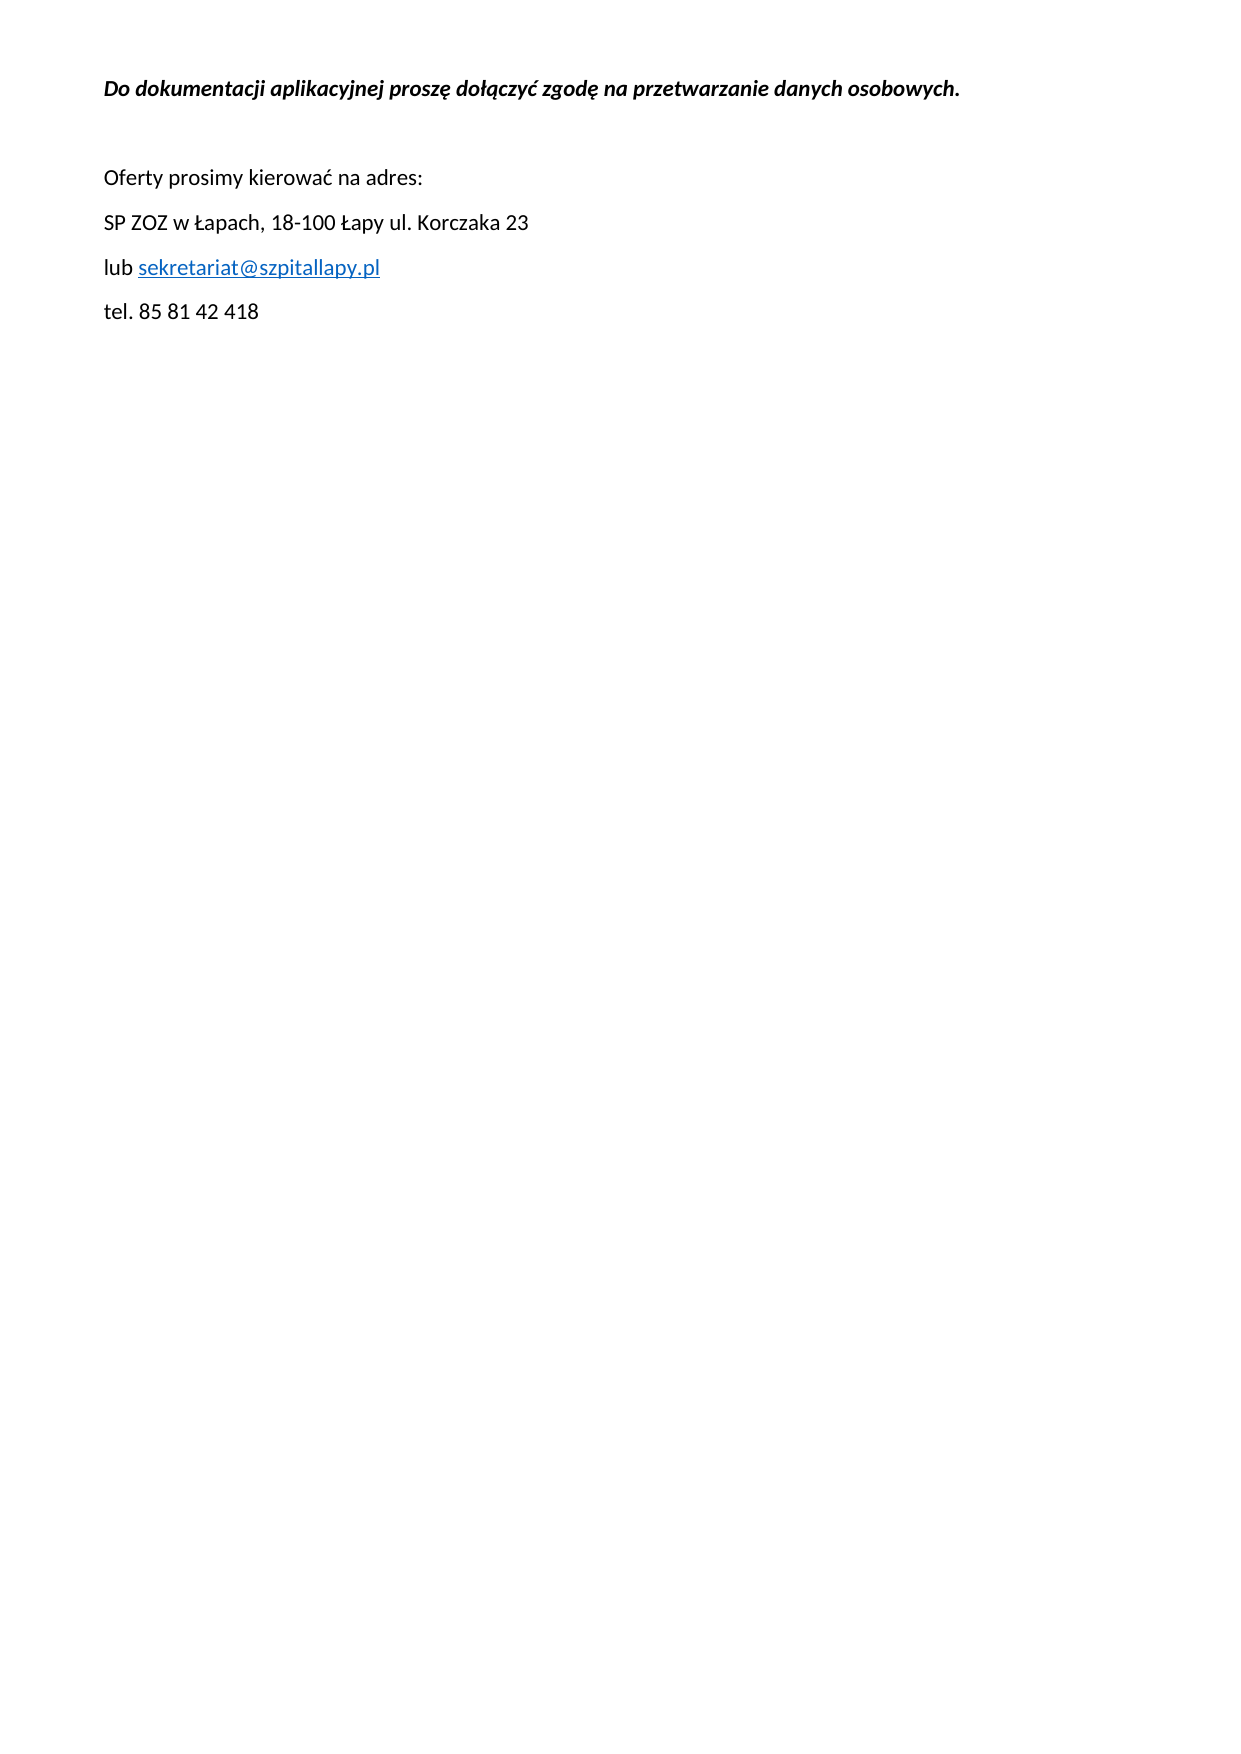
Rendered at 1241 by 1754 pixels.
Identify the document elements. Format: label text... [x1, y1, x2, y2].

text lub sekretariat@szpitallapy.pl [103, 253, 1078, 281]
text Oferty prosimy kierować na adres: [103, 163, 1078, 191]
text tel. 85 81 42 418 [103, 297, 1078, 325]
text SP ZOZ w Łapach, 18-100 Łapy ul. Korczaka 23 [103, 208, 1078, 236]
text Do dokumentacji aplikacyjnej proszę dołączyć zgodę na przetwarzanie danych osobowych. [103, 74, 1078, 102]
